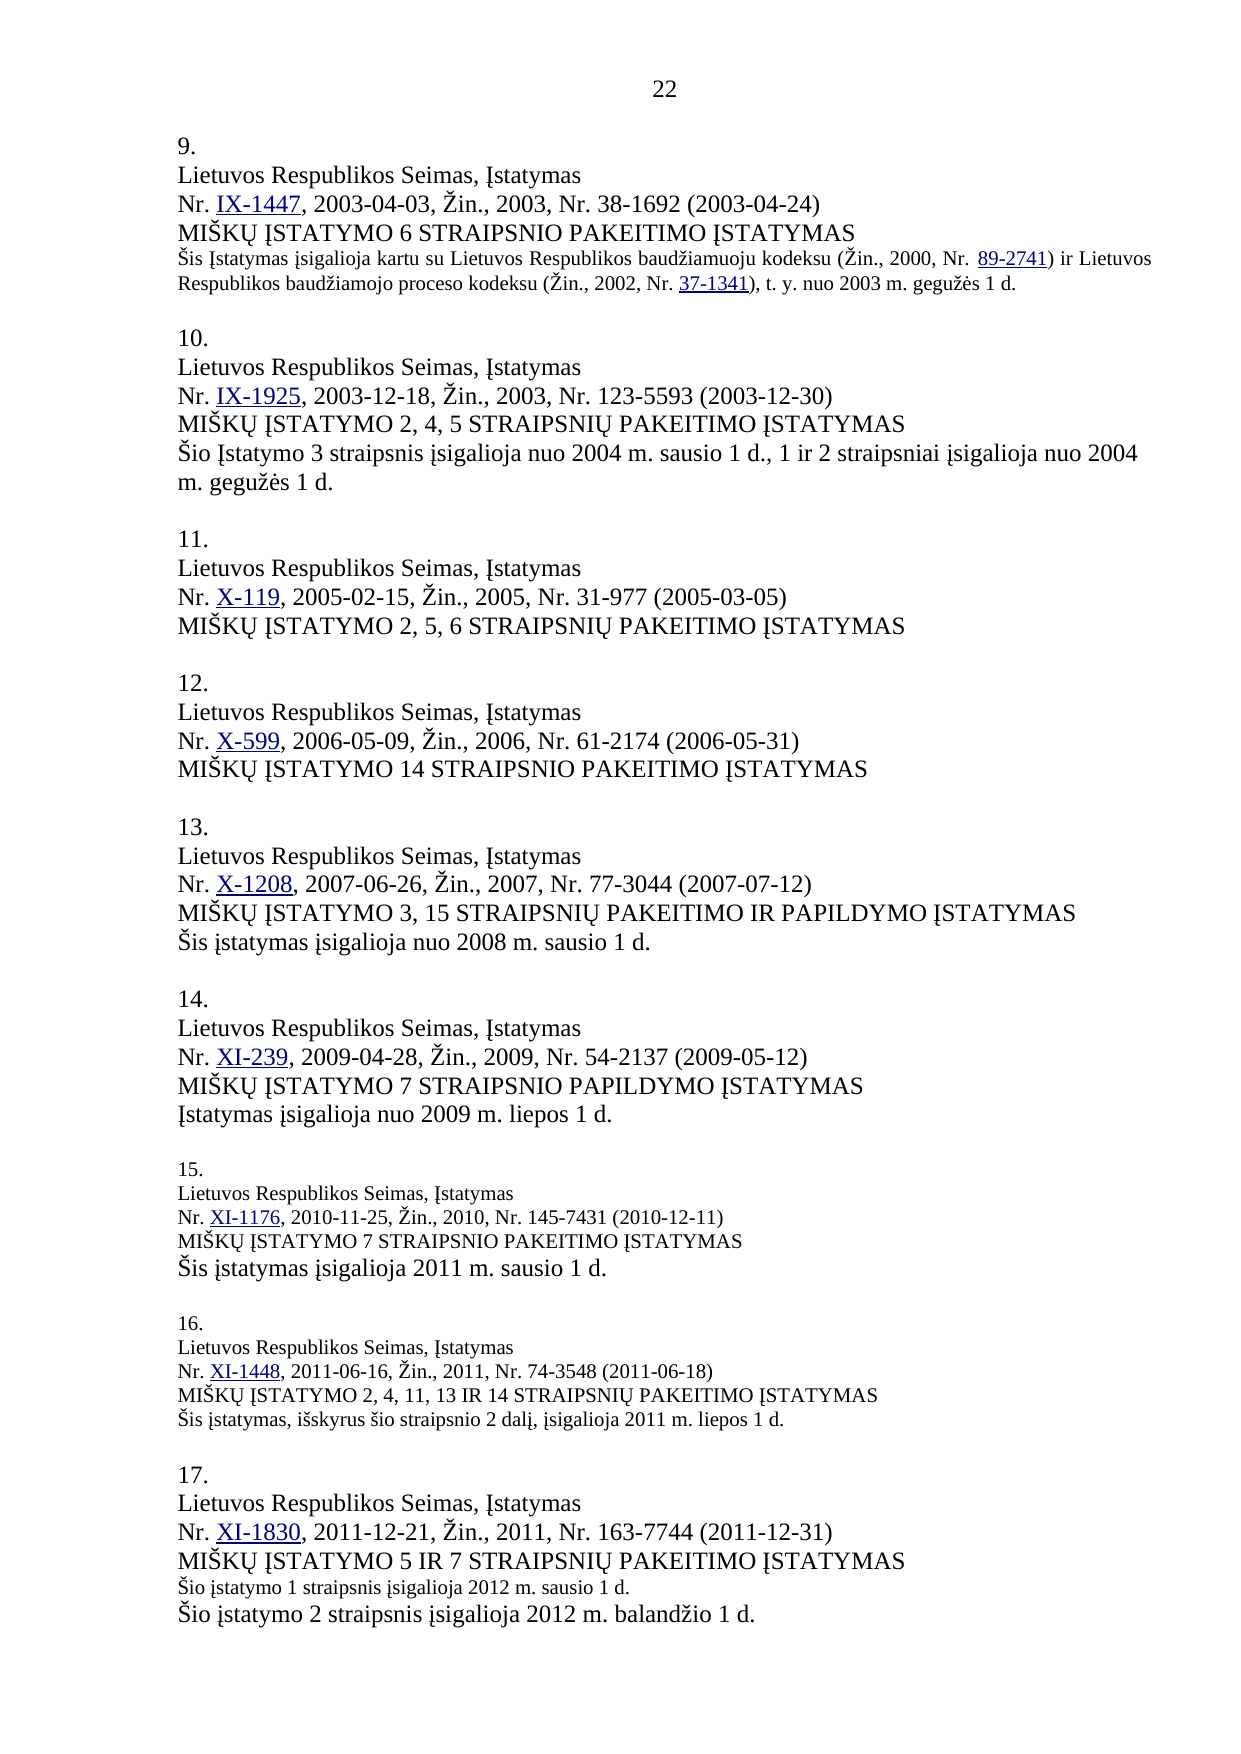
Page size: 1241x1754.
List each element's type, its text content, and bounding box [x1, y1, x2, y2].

text Įstatymas įsigalioja nuo 2009 m. liepos 1 d. [177, 1099, 1152, 1128]
text Šis įstatymas, išskyrus šio straipsnio 2 dalį, įsigalioja 2011 m. liepos 1 d. [177, 1407, 1152, 1431]
text MIŠKŲ ĮSTATYMO 7 STRAIPSNIO PAPILDYMO ĮSTATYMAS [177, 1071, 1152, 1099]
text Lietuvos Respublikos Seimas, Įstatymas [177, 553, 1152, 582]
text Lietuvos Respublikos Seimas, Įstatymas [177, 352, 1152, 381]
text MIŠKŲ ĮSTATYMO 2, 4, 5 STRAIPSNIŲ PAKEITIMO ĮSTATYMAS [177, 409, 1152, 438]
text Nr. IX-1447, 2003-04-03, Žin., 2003, Nr. 38-1692 (2003-04-24) [177, 189, 1152, 218]
text Šis įstatymas įsigalioja 2011 m. sausio 1 d. [177, 1253, 1152, 1282]
text Šio Įstatymo 3 straipsnis įsigalioja nuo 2004 m. sausio 1 d., 1 ir 2 straipsniai įsigalioja nuo 2004 m. gegužės 1 d. [177, 438, 1152, 496]
text Lietuvos Respublikos Seimas, Įstatymas [177, 697, 1152, 726]
text 9. [177, 131, 1152, 160]
text Šio įstatymo 1 straipsnis įsigalioja 2012 m. sausio 1 d. [177, 1575, 1152, 1599]
text Lietuvos Respublikos Seimas, Įstatymas [177, 1488, 1152, 1517]
text Nr. XI-1448, 2011-06-16, Žin., 2011, Nr. 74-3548 (2011-06-18) [177, 1359, 1152, 1383]
text Lietuvos Respublikos Seimas, Įstatymas [177, 841, 1152, 869]
text Nr. X-599, 2006-05-09, Žin., 2006, Nr. 61-2174 (2006-05-31) [177, 726, 1152, 754]
text Nr. IX-1925, 2003-12-18, Žin., 2003, Nr. 123-5593 (2003-12-30) [177, 381, 1152, 409]
text Lietuvos Respublikos Seimas, Įstatymas [177, 1181, 1152, 1205]
text Nr. XI-239, 2009-04-28, Žin., 2009, Nr. 54-2137 (2009-05-12) [177, 1042, 1152, 1071]
text MIŠKŲ ĮSTATYMO 5 IR 7 STRAIPSNIŲ PAKEITIMO ĮSTATYMAS [177, 1546, 1152, 1575]
text 13. [177, 812, 1152, 841]
text Šio įstatymo 2 straipsnis įsigalioja 2012 m. balandžio 1 d. [177, 1599, 1152, 1628]
text 14. [177, 984, 1152, 1013]
text Nr. X-1208, 2007-06-26, Žin., 2007, Nr. 77-3044 (2007-07-12) [177, 869, 1152, 898]
text 12. [177, 668, 1152, 697]
text 17. [177, 1460, 1152, 1488]
text Lietuvos Respublikos Seimas, Įstatymas [177, 160, 1152, 189]
text MIŠKŲ ĮSTATYMO 2, 4, 11, 13 IR 14 STRAIPSNIŲ PAKEITIMO ĮSTATYMAS [177, 1383, 1152, 1407]
text Lietuvos Respublikos Seimas, Įstatymas [177, 1013, 1152, 1042]
text Lietuvos Respublikos Seimas, Įstatymas [177, 1335, 1152, 1359]
text MIŠKŲ ĮSTATYMO 14 STRAIPSNIO PAKEITIMO ĮSTATYMAS [177, 754, 1152, 783]
text Šis Įstatymas įsigalioja kartu su Lietuvos Respublikos baudžiamuoju kodeksu (Žin., 2000, Nr. 89-2741) ir Lietuvos Respublikos baudžiamojo proceso kodeksu (Žin., 2002, Nr. 37-1341), t. y. nuo 2003 m. gegužės 1 d. [177, 246, 1152, 294]
text Nr. XI-1176, 2010-11-25, Žin., 2010, Nr. 145-7431 (2010-12-11) [177, 1205, 1152, 1229]
text MIŠKŲ ĮSTATYMO 6 STRAIPSNIO PAKEITIMO ĮSTATYMAS [177, 218, 1152, 246]
text 15. [177, 1157, 1152, 1181]
text Nr. X-119, 2005-02-15, Žin., 2005, Nr. 31-977 (2005-03-05) [177, 582, 1152, 611]
text Šis įstatymas įsigalioja nuo 2008 m. sausio 1 d. [177, 927, 1152, 956]
text 16. [177, 1311, 1152, 1335]
text 11. [177, 524, 1152, 553]
text 10. [177, 323, 1152, 352]
text MIŠKŲ ĮSTATYMO 7 STRAIPSNIO PAKEITIMO ĮSTATYMAS [177, 1229, 1152, 1253]
text MIŠKŲ ĮSTATYMO 2, 5, 6 STRAIPSNIŲ PAKEITIMO ĮSTATYMAS [177, 611, 1152, 639]
text Nr. XI-1830, 2011-12-21, Žin., 2011, Nr. 163-7744 (2011-12-31) [177, 1517, 1152, 1546]
text MIŠKŲ ĮSTATYMO 3, 15 STRAIPSNIŲ PAKEITIMO IR PAPILDYMO ĮSTATYMAS [177, 898, 1152, 927]
